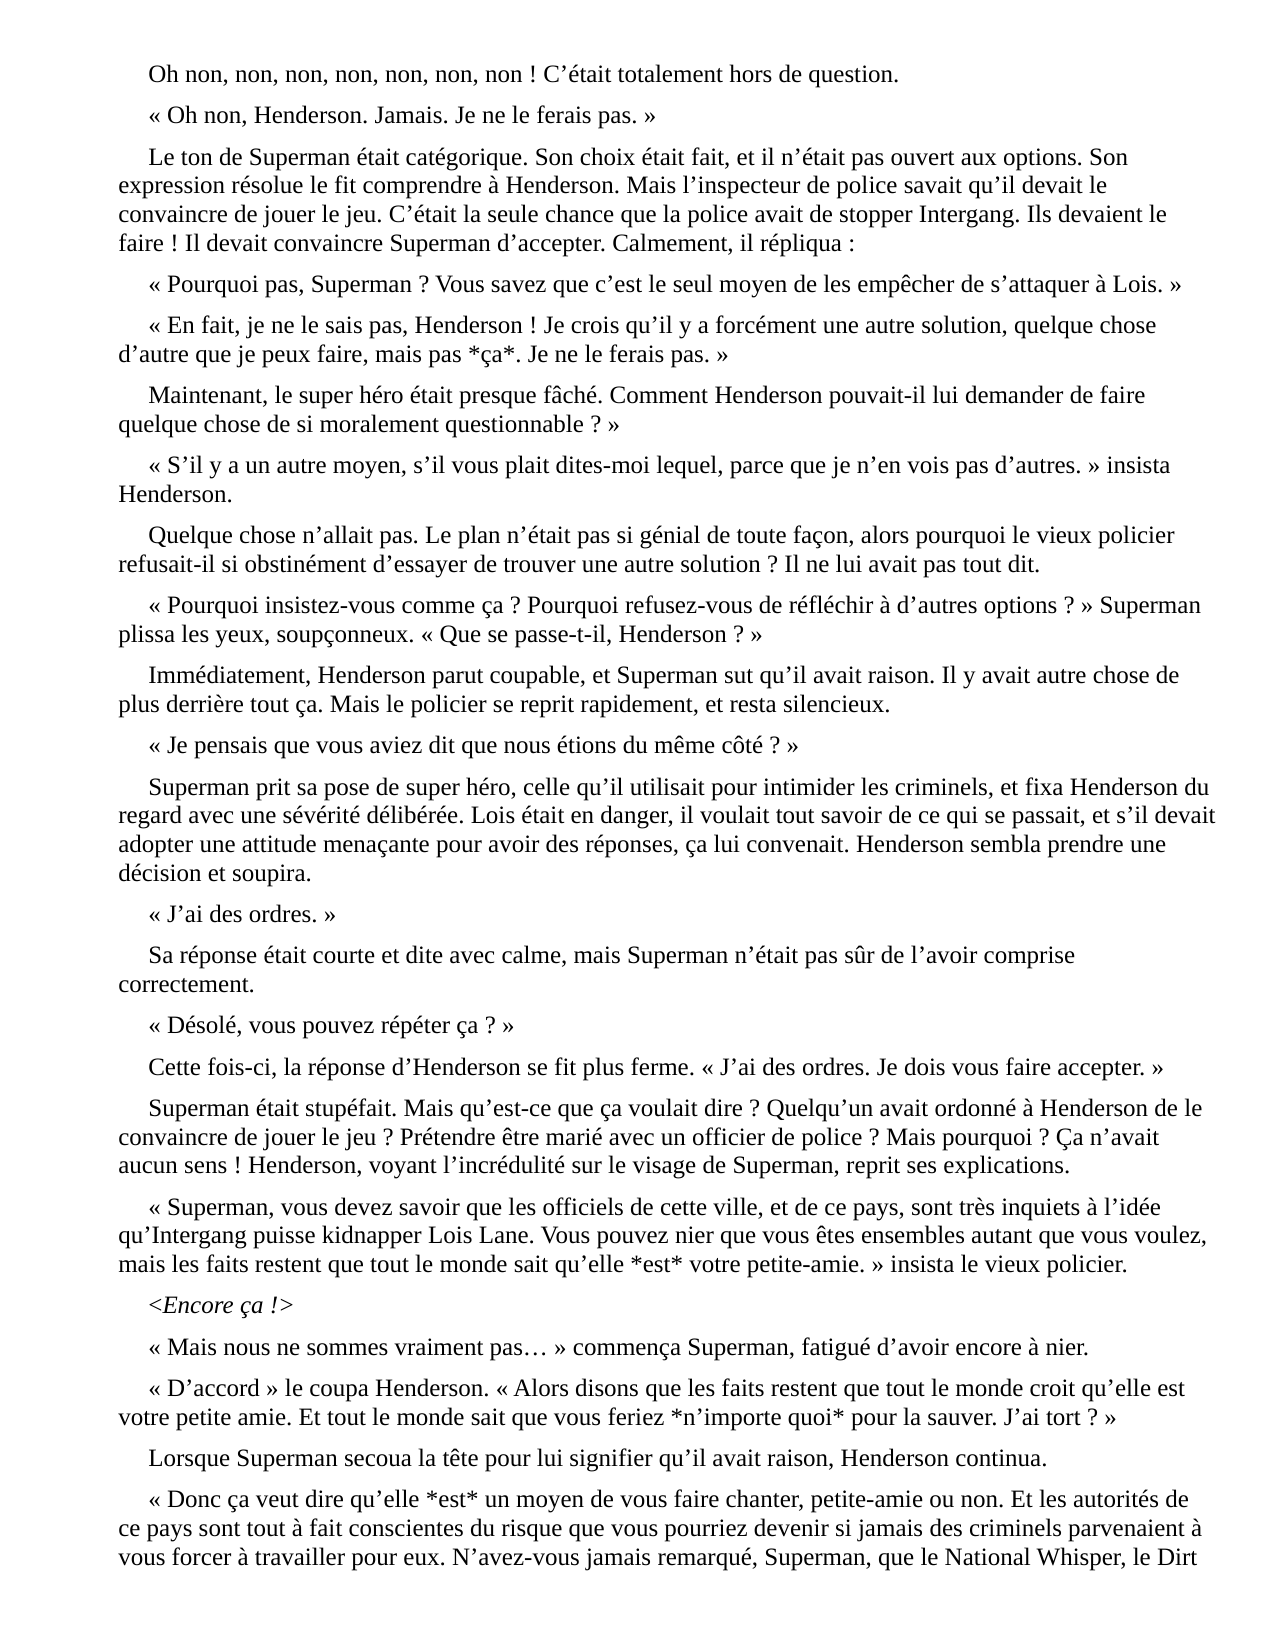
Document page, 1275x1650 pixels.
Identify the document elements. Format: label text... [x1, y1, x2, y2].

text Sa réponse était courte et dite avec calme, mais Superman n’était pas sûr de l’avoir comprise correctement. [118, 940, 1216, 998]
text « J’ai des ordres. » [118, 899, 1216, 928]
text « S’il y a un autre moyen, s’il vous plait dites-moi lequel, parce que je n’en vois pas d’autres. » insista Henderson. [118, 450, 1216, 508]
text Le ton de Superman était catégorique. Son choix était fait, et il n’était pas ouvert aux options. Son expression résolue le fit comprendre à Henderson. Mais l’inspecteur de police savait qu’il devait le convaincre de jouer le jeu. C’était la seule chance que la police avait de stopper Intergang. Ils devaient le faire ! Il devait convaincre Superman d’accepter. Calmement, il répliqua : [118, 142, 1216, 257]
text « En fait, je ne le sais pas, Henderson ! Je crois qu’il y a forcément une autre solution, quelque chose d’autre que je peux faire, mais pas *ça*. Je ne le ferais pas. » [118, 310, 1216, 368]
text « Pourquoi pas, Superman ? Vous savez que c’est le seul moyen de les empêcher de s’attaquer à Lois. » [118, 269, 1216, 298]
text Lorsque Superman secoua la tête pour lui signifier qu’il avait raison, Henderson continua. [118, 1443, 1216, 1472]
text « Mais nous ne sommes vraiment pas… » commença Superman, fatigué d’avoir encore à nier. [118, 1332, 1216, 1360]
text Maintenant, le super héro était presque fâché. Comment Henderson pouvait-il lui demander de faire quelque chose de si moralement questionnable ? » [118, 380, 1216, 438]
text <Encore ça !> [118, 1290, 1216, 1319]
text « Donc ça veut dire qu’elle *est* un moyen de vous faire chanter, petite-amie ou non. Et les autorités de ce pays sont tout à fait conscientes du risque que vous pourriez devenir si jamais des criminels parvenaient à vous forcer à travailler pour eux. N’avez-vous jamais remarqué, Superman, que le National Whisper, le Dirt [118, 1484, 1216, 1570]
text « Désolé, vous pouvez répéter ça ? » [118, 1010, 1216, 1039]
text Quelque chose n’allait pas. Le plan n’était pas si génial de toute façon, alors pourquoi le vieux policier refusait-il si obstinément d’essayer de trouver une autre solution ? Il ne lui avait pas tout dit. [118, 520, 1216, 578]
text « Pourquoi insistez-vous comme ça ? Pourquoi refusez-vous de réfléchir à d’autres options ? » Superman plissa les yeux, soupçonneux. « Que se passe-t-il, Henderson ? » [118, 590, 1216, 648]
text « D’accord » le coupa Henderson. « Alors disons que les faits restent que tout le monde croit qu’elle est votre petite amie. Et tout le monde sait que vous feriez *n’importe quoi* pour la sauver. J’ai tort ? » [118, 1373, 1216, 1430]
text Superman prit sa pose de super héro, celle qu’il utilisait pour intimider les criminels, et fixa Henderson du regard avec une sévérité délibérée. Lois était en danger, il voulait tout savoir de ce qui se passait, et s’il devait adopter une attitude menaçante pour avoir des réponses, ça lui convenait. Henderson sembla prendre une décision et soupira. [118, 772, 1216, 887]
text Oh non, non, non, non, non, non, non ! C’était totalement hors de question. [118, 59, 1216, 88]
text Cette fois-ci, la réponse d’Henderson se fit plus ferme. « J’ai des ordres. Je dois vous faire accepter. » [118, 1052, 1216, 1080]
text « Superman, vous devez savoir que les officiels de cette ville, et de ce pays, sont très inquiets à l’idée qu’Intergang puisse kidnapper Lois Lane. Vous pouvez nier que vous êtes ensembles autant que vous voulez, mais les faits restent que tout le monde sait qu’elle *est* votre petite-amie. » insista le vieux policier. [118, 1192, 1216, 1278]
text Immédiatement, Henderson parut coupable, et Superman sut qu’il avait raison. Il y avait autre chose de plus derrière tout ça. Mais le policier se reprit rapidement, et resta silencieux. [118, 660, 1216, 718]
text Superman était stupéfait. Mais qu’est-ce que ça voulait dire ? Quelqu’un avait ordonné à Henderson de le convaincre de jouer le jeu ? Prétendre être marié avec un officier de police ? Mais pourquoi ? Ça n’avait aucun sens ! Henderson, voyant l’incrédulité sur le visage de Superman, reprit ses explications. [118, 1093, 1216, 1179]
text « Oh non, Henderson. Jamais. Je ne le ferais pas. » [118, 100, 1216, 129]
text « Je pensais que vous aviez dit que nous étions du même côté ? » [118, 730, 1216, 759]
